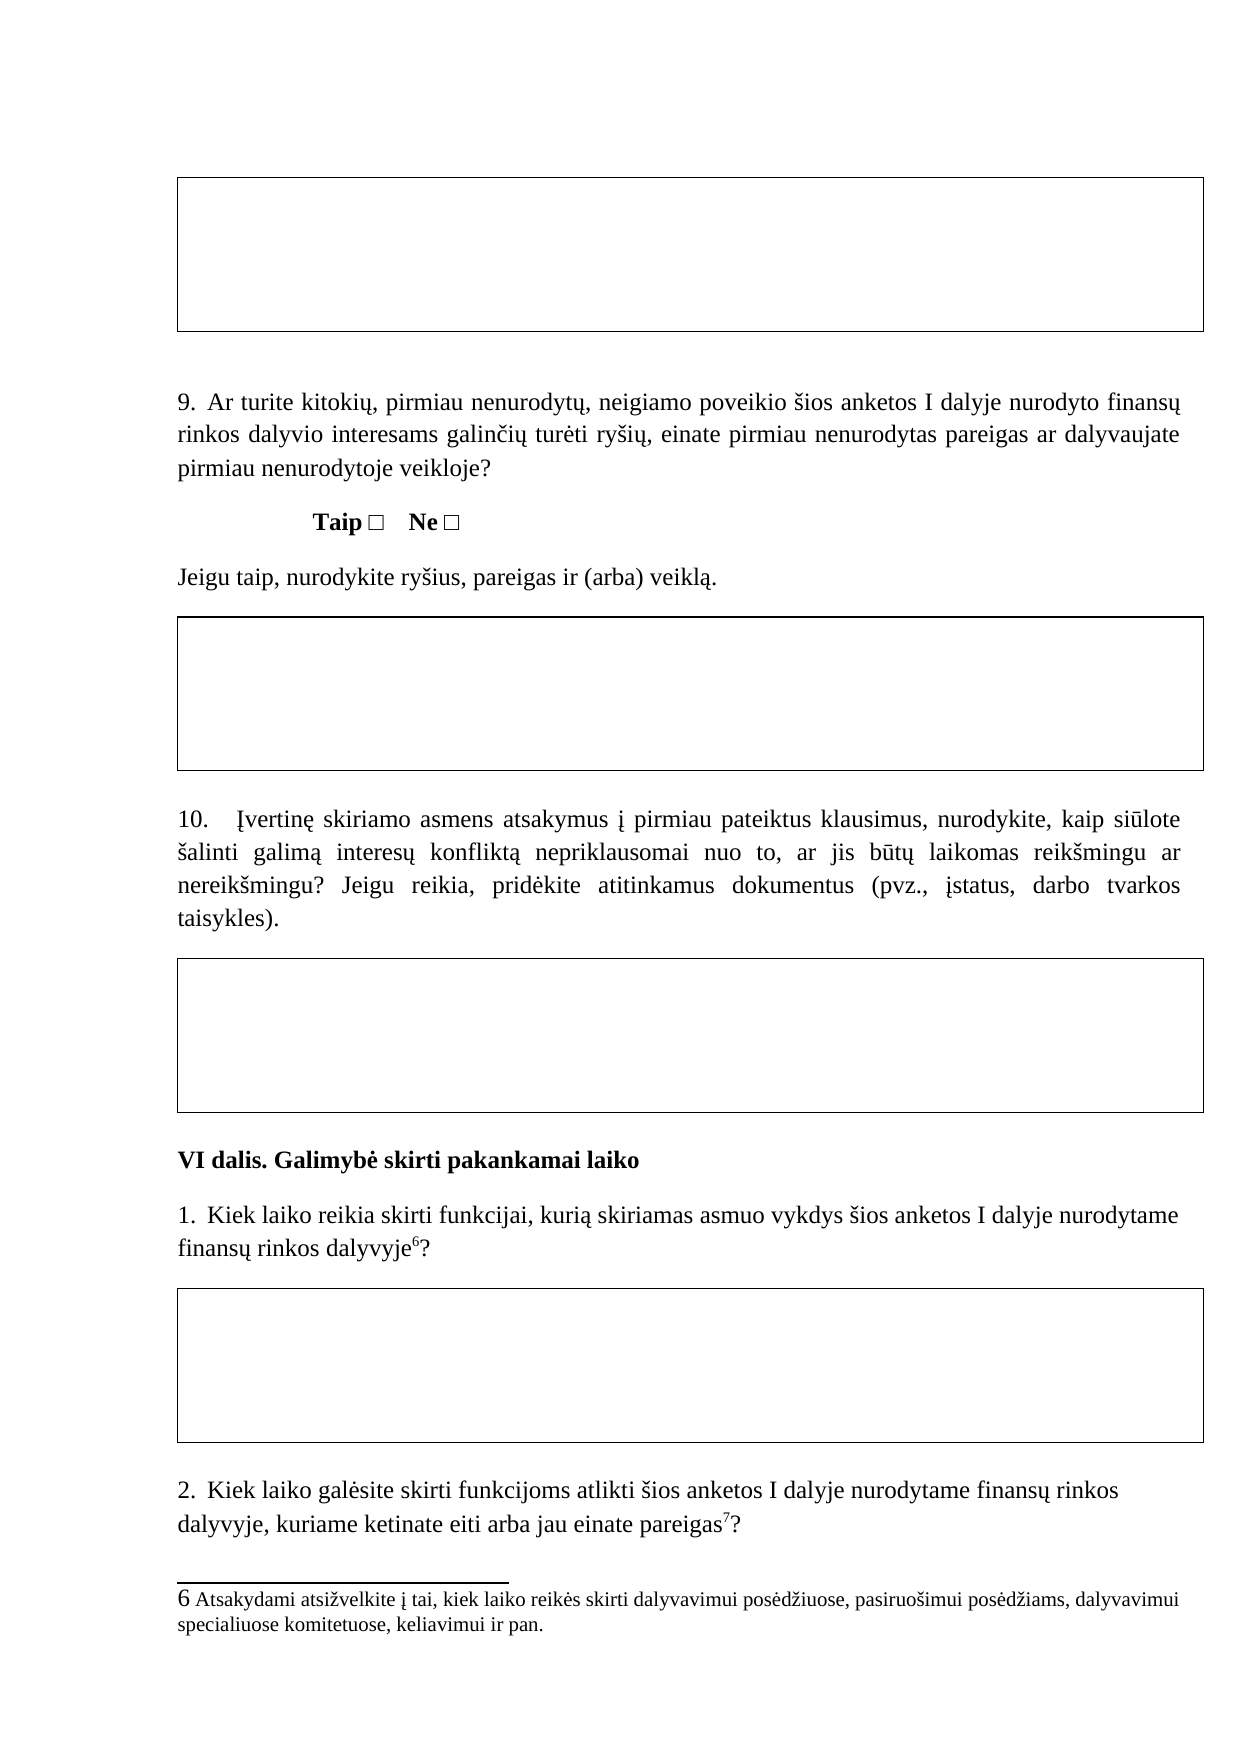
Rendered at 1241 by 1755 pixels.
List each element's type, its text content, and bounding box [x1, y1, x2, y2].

table_header [178, 178, 1203, 331]
table_header [178, 959, 1203, 1112]
text 9. Ar turite kitokių, pirmiau nenurodytų, neigiamo poveikio šios anketos I dalyje nurodyto finansų rinkos dalyvio interesams galinčių turėti ryšių, einate pirmiau nenurodytas pareigas ar dalyvaujate pirmiau nenurodytoje veikloje? [177, 387, 1181, 481]
table_header [178, 618, 1203, 770]
text 10. Įvertinę skiriamo asmens atsakymus į pirmiau pateiktus klausimus, nurodykite, kaip siūlote šalinti galimą interesų konfliktą nepriklausomai nuo to, ar jis būtų laikomas reikšmingu ar nereikšmingu? Jeigu reikia, pridėkite atitinkamus dokumentus (pvz., įstatus, darbo tvarkos taisykles). [177, 804, 1181, 932]
text 1. Kiek laiko reikia skirti funkcijai, kurią skiriamas asmuo vykdys šios anketos I dalyje nurodytame finansų rinkos dalyvyje? [177, 1200, 1181, 1262]
text Atsakydami atsižvelkite į tai, kiek laiko reikės skirti dalyvavimui posėdžiuose, pasiruošimui posėdžiams, dalyvavimui specialiuose komitetuose, keliavimui ir pan. [177, 1583, 1181, 1636]
text 2. Kiek laiko galėsite skirti funkcijoms atlikti šios anketos I dalyje nurodytame finansų rinkos dalyvyje, kuriame ketinate eiti arba jau einate pareigas? [177, 1476, 1181, 1537]
text VI dalis. Galimybė skirti pakankamai laiko [177, 1146, 1181, 1174]
text Taip □ Ne □ [252, 507, 1181, 536]
text Jeigu taip, nurodykite ryšius, pareigas ir (arba) veiklą. [177, 562, 1181, 591]
table_header [178, 1289, 1203, 1442]
